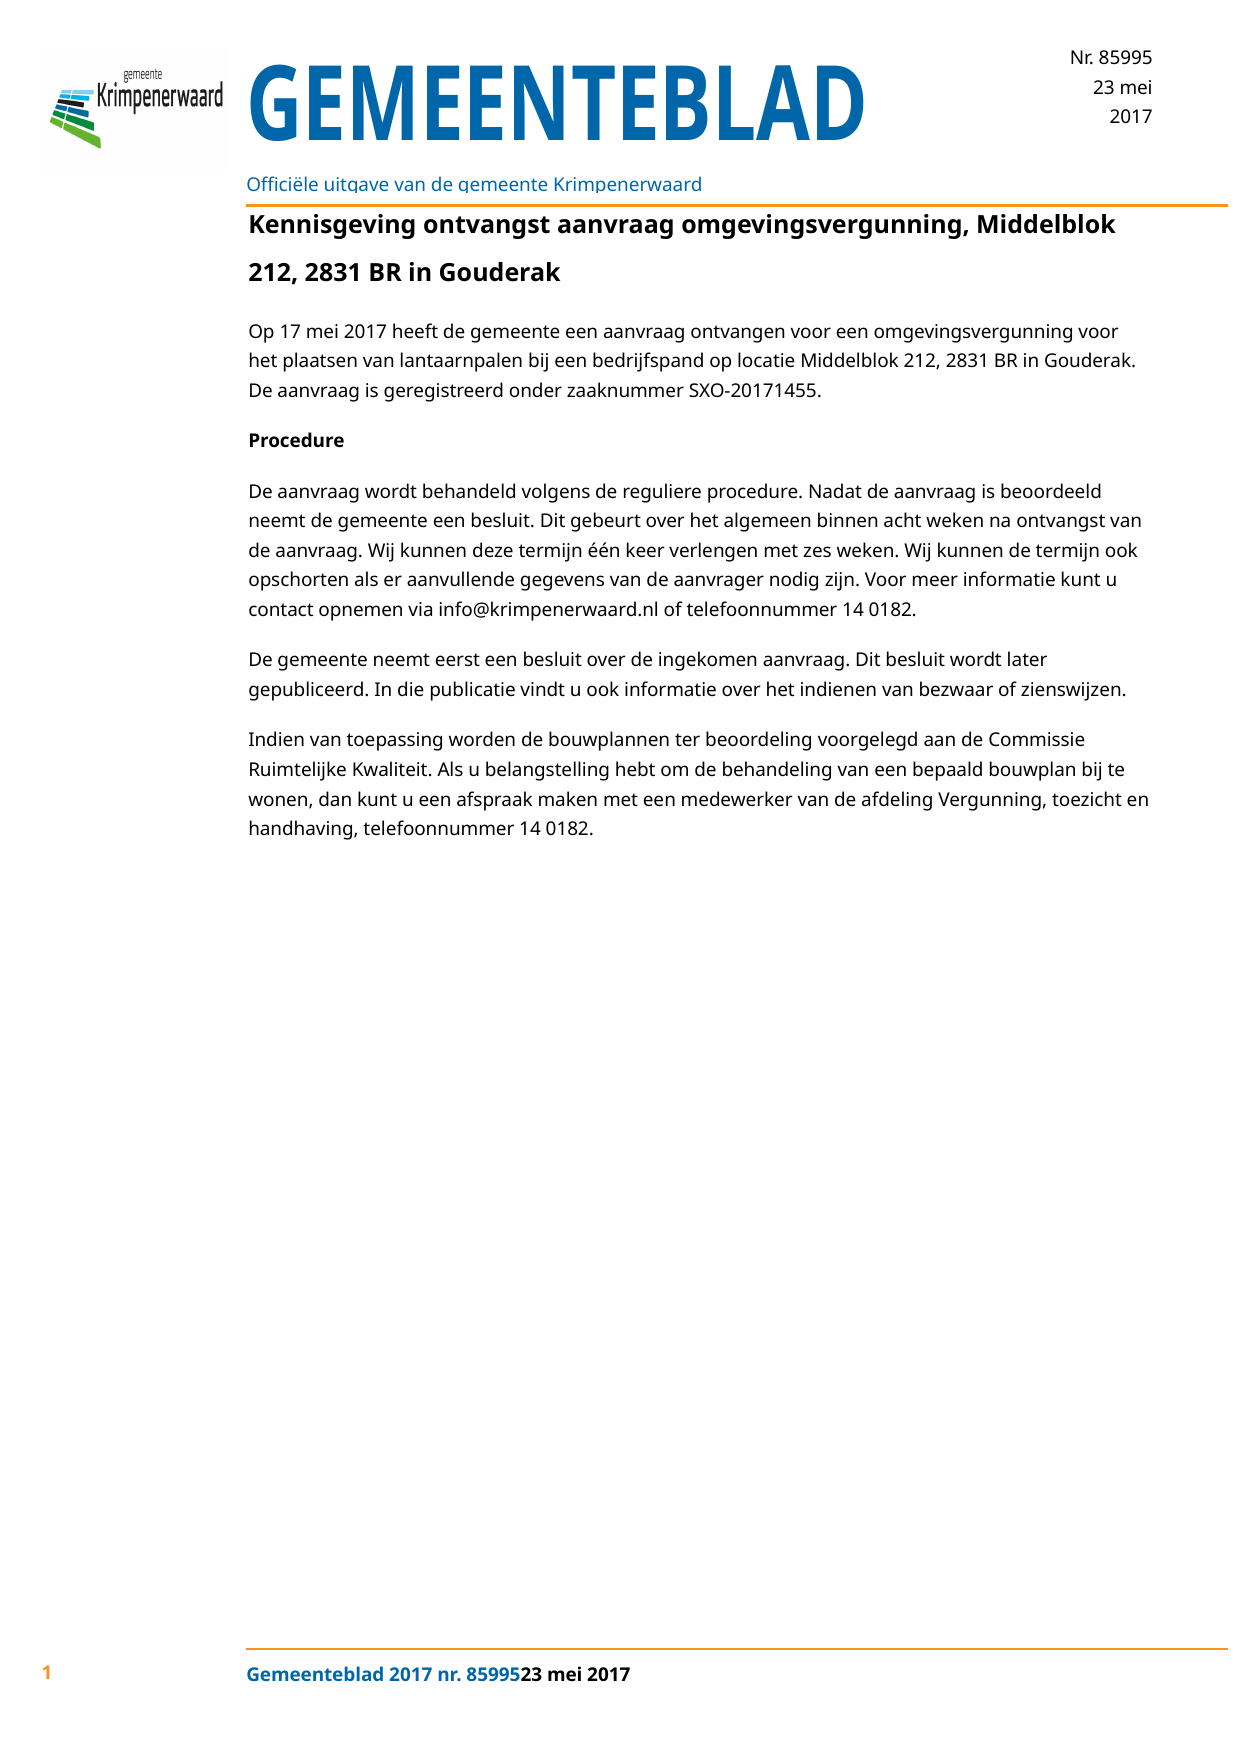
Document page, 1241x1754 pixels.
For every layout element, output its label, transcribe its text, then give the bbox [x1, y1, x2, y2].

text Indien van toepassing worden de bouwplannen ter beoordeling voorgelegd aan de Commissie Ruimtelijke Kwaliteit. Als u belangstelling hebt om de behandeling van een bepaald bouwplan bij te wonen, dan kunt u een afspraak maken met een medewerker van de afdeling Vergunning, toezicht en handhaving, telefoonnummer 14 0182. [248, 727, 1152, 841]
text Kennisgeving ontvangst aanvraag omgevingsvergunning, Middelblok 212, 2831 BR in Gouderak [248, 207, 1152, 288]
text De gemeente neemt eerst een besluit over de ingekomen aanvraag. Dit besluit wordt later gepubliceerd. In die publicatie vindt u ook informatie over het indienen van bezwaar of zienswijzen. [248, 647, 1152, 702]
text Op 17 mei 2017 heeft de gemeente een aanvraag ontvangen voor een omgevingsvergunning voor het plaatsen van lantaarnpalen bij een bedrijfspand op locatie Middelblok 212, 2831 BR in Gouderak. De aanvraag is geregistreerd onder zaaknummer SXO-20171455. [248, 318, 1152, 403]
text Procedure [248, 427, 1152, 453]
text De aanvraag wordt behandeld volgens de reguliere procedure. Nadat de aanvraag is beoordeeld neemt de gemeente een besluit. Dit gebeurt over het algemeen binnen acht weken na ontvangst van de aanvraag. Wij kunnen deze termijn één keer verlengen met zes weken. Wij kunnen de termijn ook opschorten als er aanvullende gegevens van de aanvrager nodig zijn. Voor meer informatie kunt u contact opnemen via info@krimpenerwaard.nl of telefoonnummer 14 0182. [248, 478, 1152, 622]
picture [41, 47, 231, 172]
